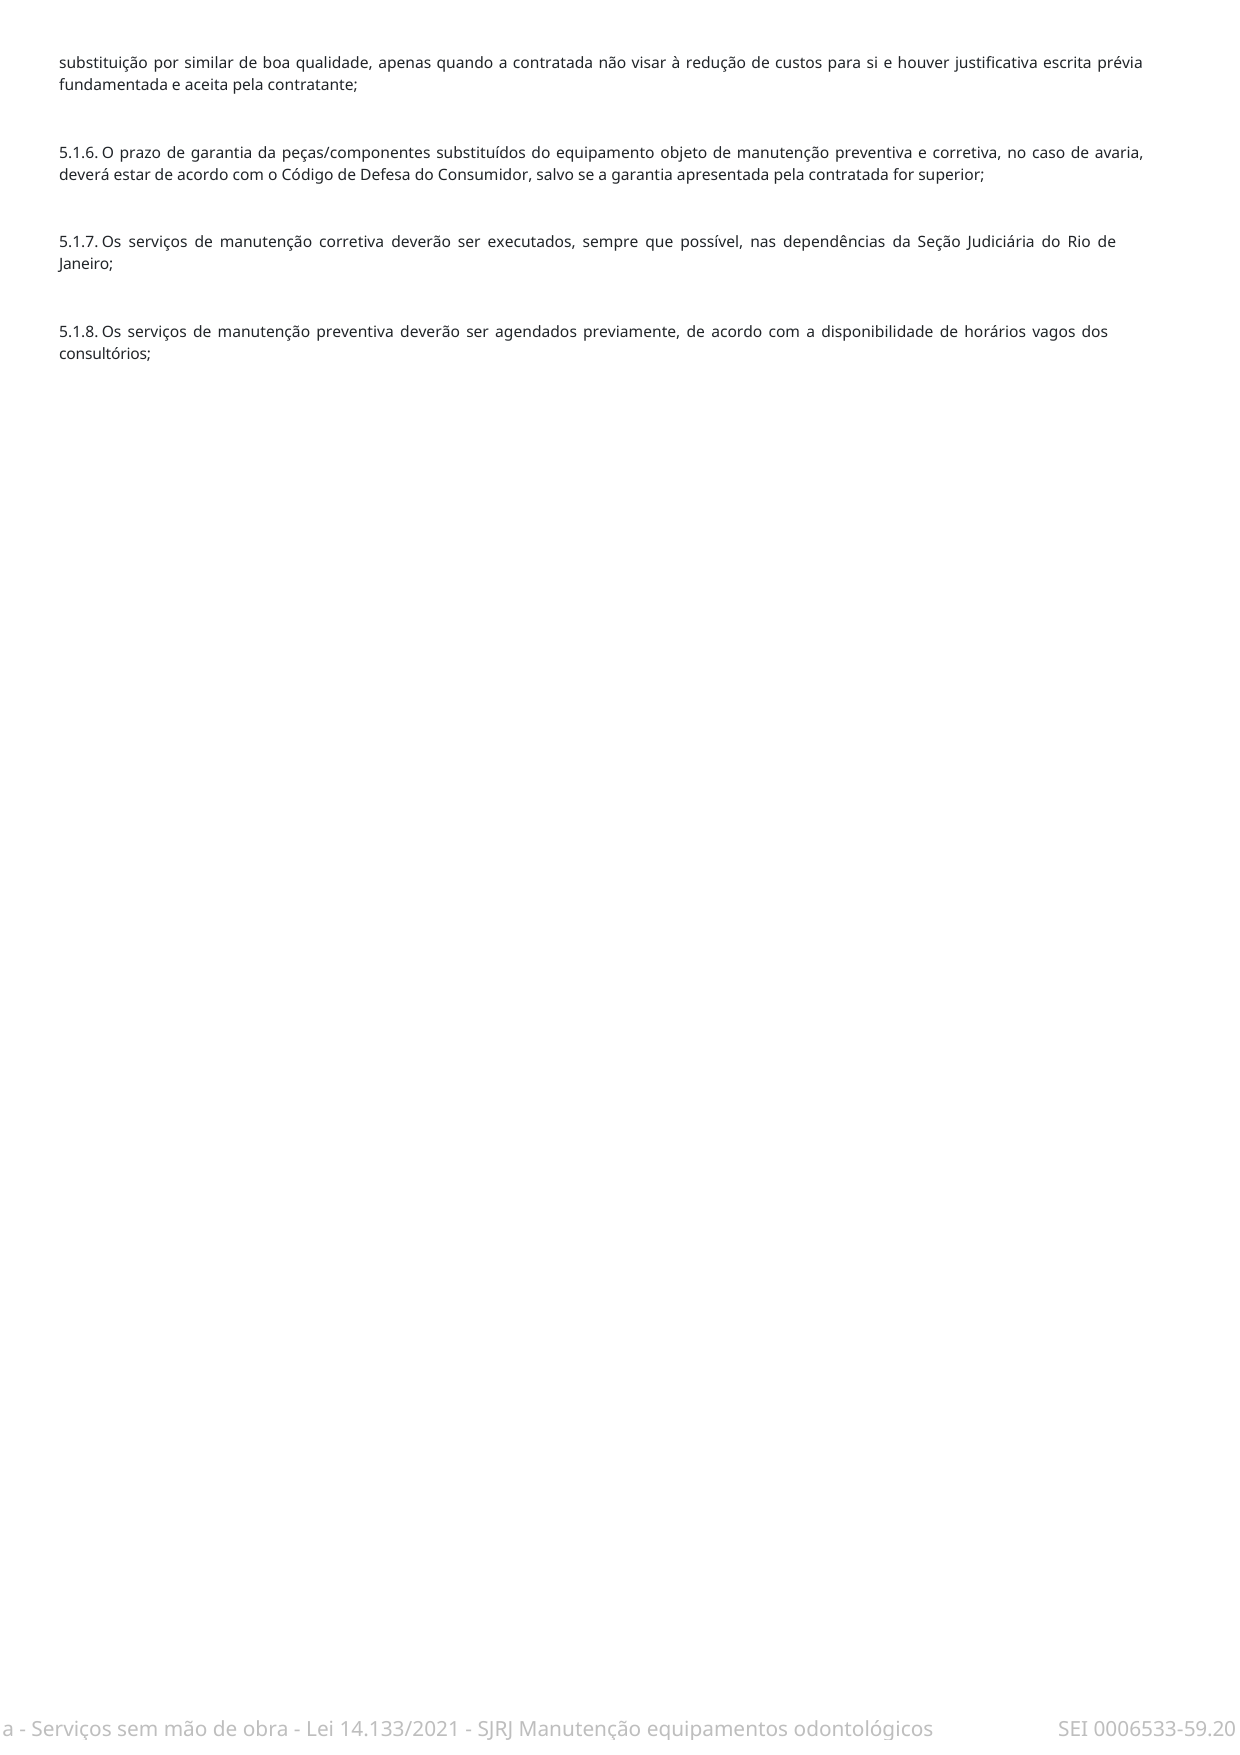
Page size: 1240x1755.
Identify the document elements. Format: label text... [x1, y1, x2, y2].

list Os serviços de manutenção preventiva deverão ser agendados previamente, de acordo com a disponibilidade de horários vagos dos consultórios; [59, 321, 1108, 364]
list Os serviços de manutenção corretiva deverão ser executados, sempre que possível, nas dependências da Seção Judiciária do Rio de Janeiro; [59, 231, 1117, 274]
list O prazo de garantia da peças/componentes substituídos do equipamento objeto de manutenção preventiva e corretiva, no caso de avaria, deverá estar de acordo com o Código de Defesa do Consumidor, salvo se a garantia apresentada pela contratada for superior; [59, 142, 1145, 185]
list substituição por similar de boa qualidade, apenas quando a contratada não visar à redução de custos para si e houver justificativa escrita prévia fundamentada e aceita pela contratante; [59, 52, 1142, 95]
